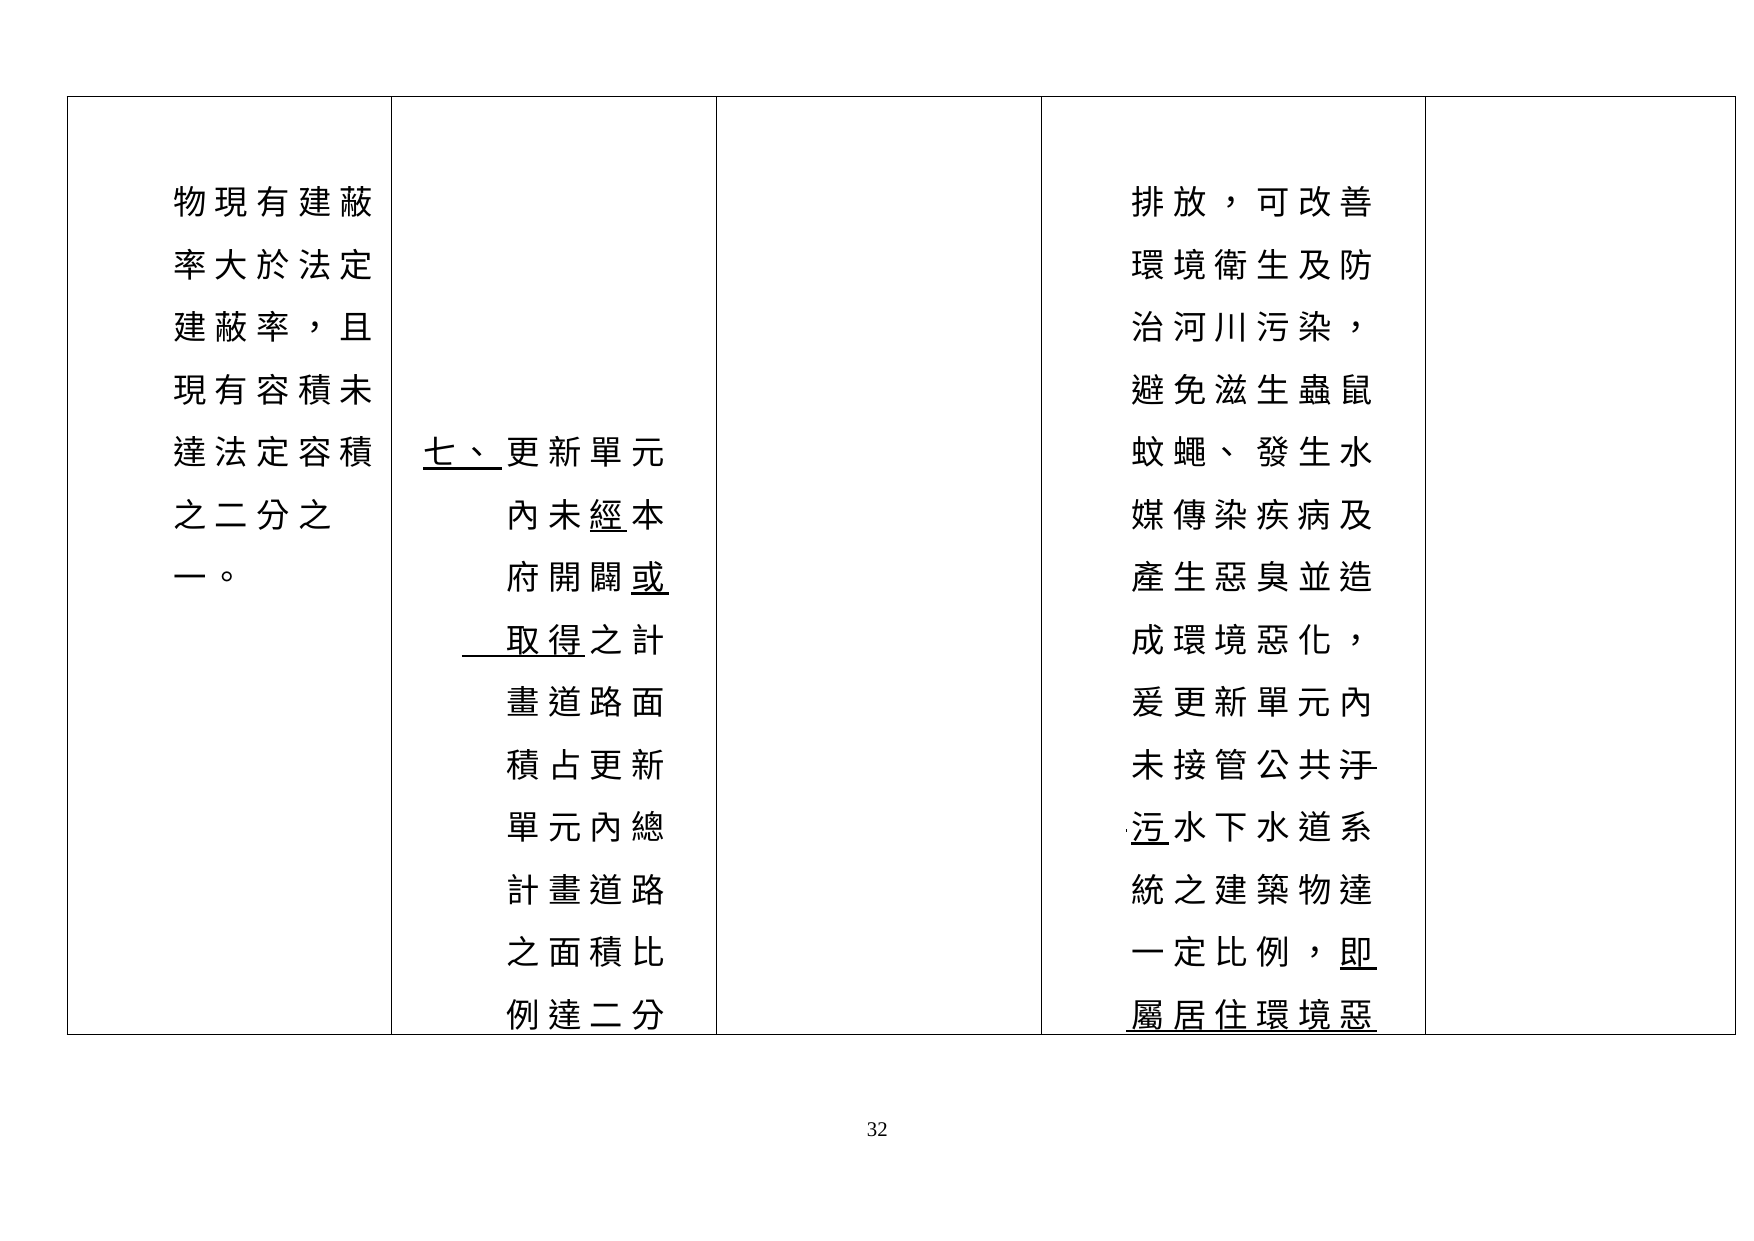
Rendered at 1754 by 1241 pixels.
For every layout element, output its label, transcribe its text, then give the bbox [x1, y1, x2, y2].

table_cell 物現有建蔽率大於法定建蔽率，且現有容積未達法定容積之二分之一。 [68, 97, 391, 1033]
table_cell [717, 97, 1041, 1033]
table_cell 七、更新單元內未經本府開闢或取得之計畫道路面積占更新單元內總計畫道路之面積比例達二分 [392, 97, 716, 1033]
table_cell 排放，可改善環境衛生及防治河川污染，避免滋生蟲鼠蚊蠅、發生水媒傳染疾病及產生惡臭並造成環境惡化，爰更新單元內未接管公共汙污水下水道系統之建築物達一定比例，即屬居住環境惡 [1042, 97, 1425, 1033]
table_cell [1426, 97, 1735, 1033]
